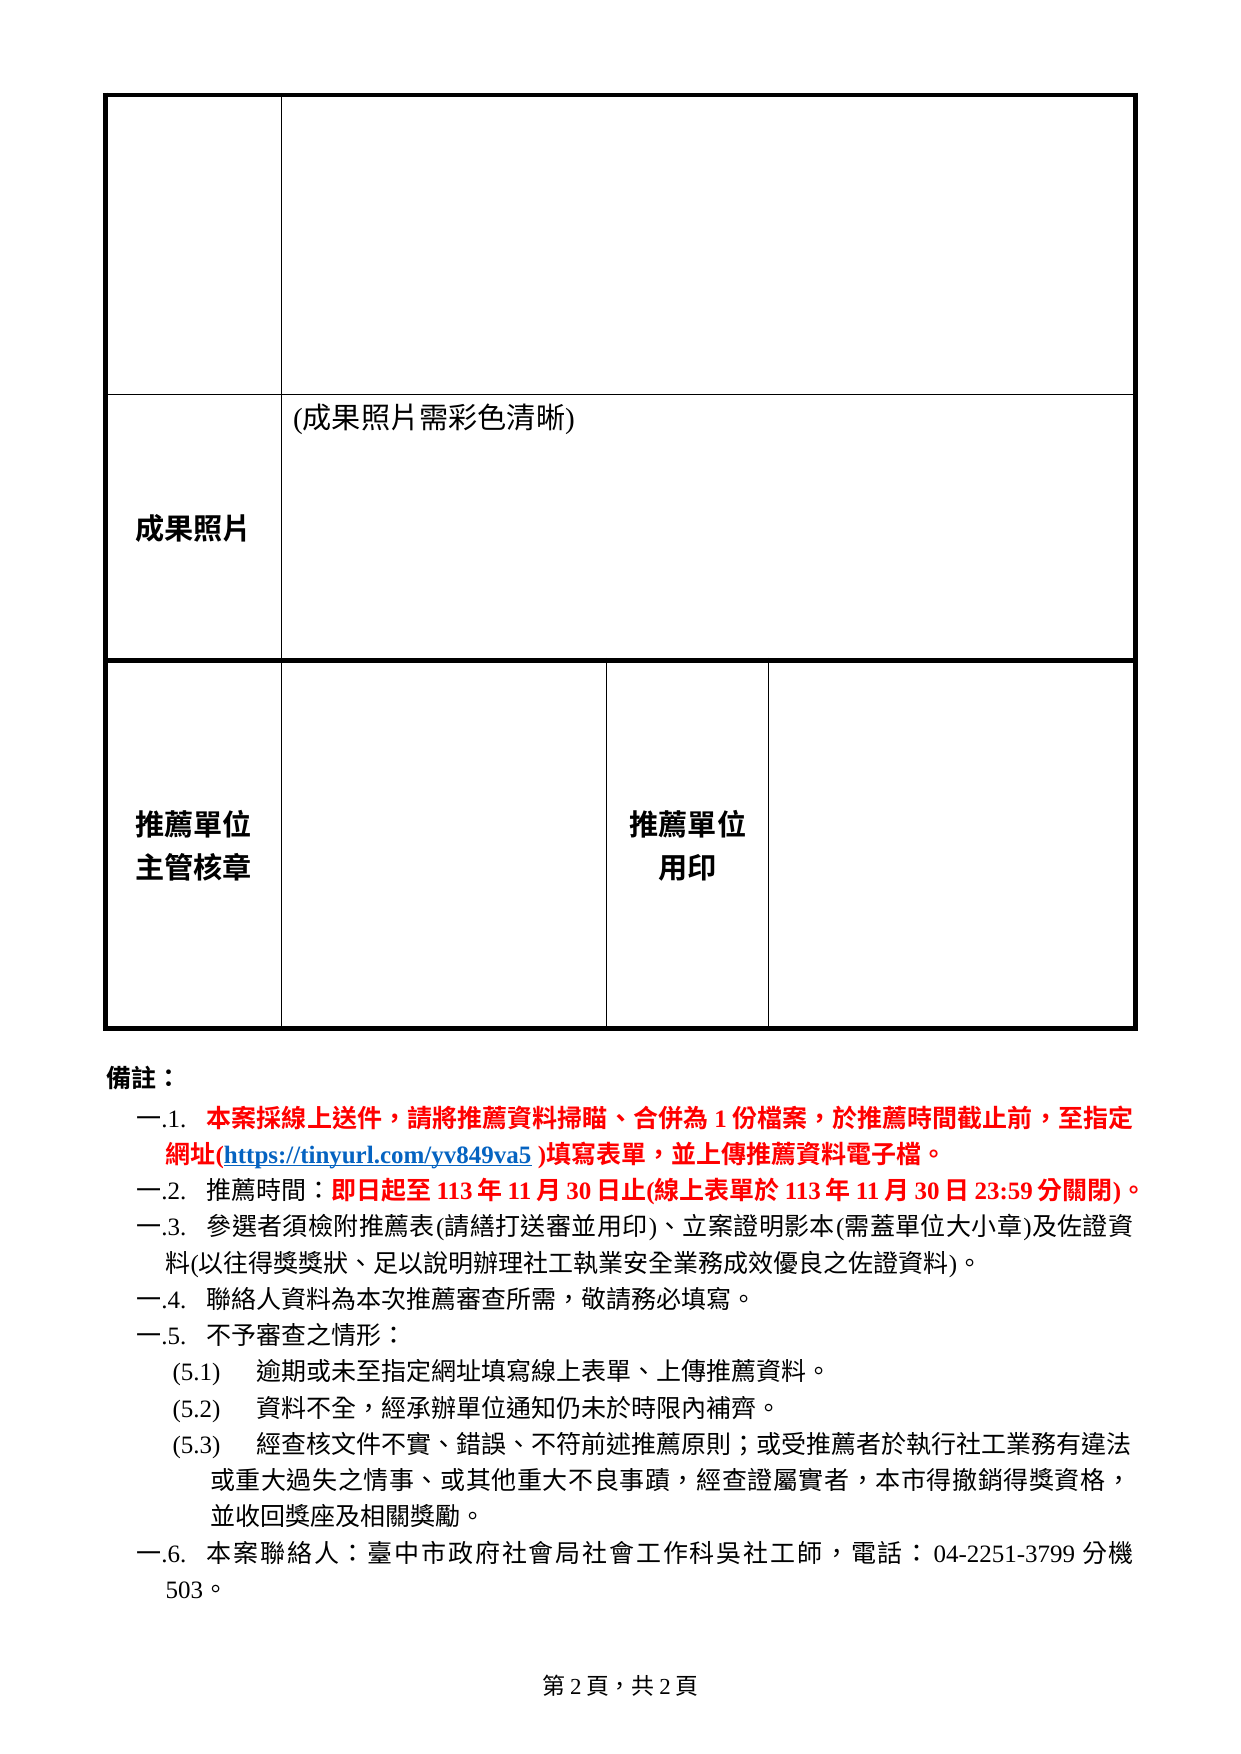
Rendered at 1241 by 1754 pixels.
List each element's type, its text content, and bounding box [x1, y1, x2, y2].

table_cell 推薦單位 主管核章 [108, 663, 281, 1026]
text 備註： [106, 1056, 1134, 1098]
table_cell 推薦單位 用印 [607, 663, 768, 1026]
table_cell [769, 663, 1133, 1026]
table_cell [282, 663, 606, 1026]
list 經查核文件不實、錯誤、不符前述推薦原則；或受推薦者於執行社工業務有違法或重大過失之情事、或其他重大不良事蹟，經查證屬實者，本市得撤銷得獎資格，並收回獎座及相關獎勵。 [172, 1424, 1134, 1533]
list 本案聯絡人：臺中市政府社會局社會工作科吳社工師，電話：04-2251-3799分機503。 [136, 1533, 1134, 1606]
list 不予審查之情形： [136, 1316, 1134, 1352]
list 推薦時間：即日起至113年11月30日止(線上表單於113年11月30日23:59分關閉)。 [136, 1171, 1134, 1207]
list 資料不全，經承辦單位通知仍未於時限內補齊。 [172, 1388, 1134, 1424]
list 本案採線上送件，請將推薦資料掃瞄、合併為1份檔案，於推薦時間截止前，至指定網址(https://tinyurl.com/yv849va5 )填寫表單，並上傳推薦資料電子檔。 [136, 1098, 1134, 1171]
list 逾期或未至指定網址填寫線上表單、上傳推薦資料。 [172, 1352, 1134, 1388]
list 參選者須檢附推薦表(請繕打送審並用印)、立案證明影本(需蓋單位大小章)及佐證資料(以往得獎獎狀、足以說明辦理社工執業安全業務成效優良之佐證資料)。 [136, 1207, 1134, 1279]
list 聯絡人資料為本次推薦審查所需，敬請務必填寫。 [136, 1279, 1134, 1316]
table_cell [108, 97, 281, 394]
table_cell (成果照片需彩色清晰) [282, 395, 1133, 658]
table_cell 成果照片 [108, 395, 281, 658]
table_cell [282, 97, 1133, 394]
